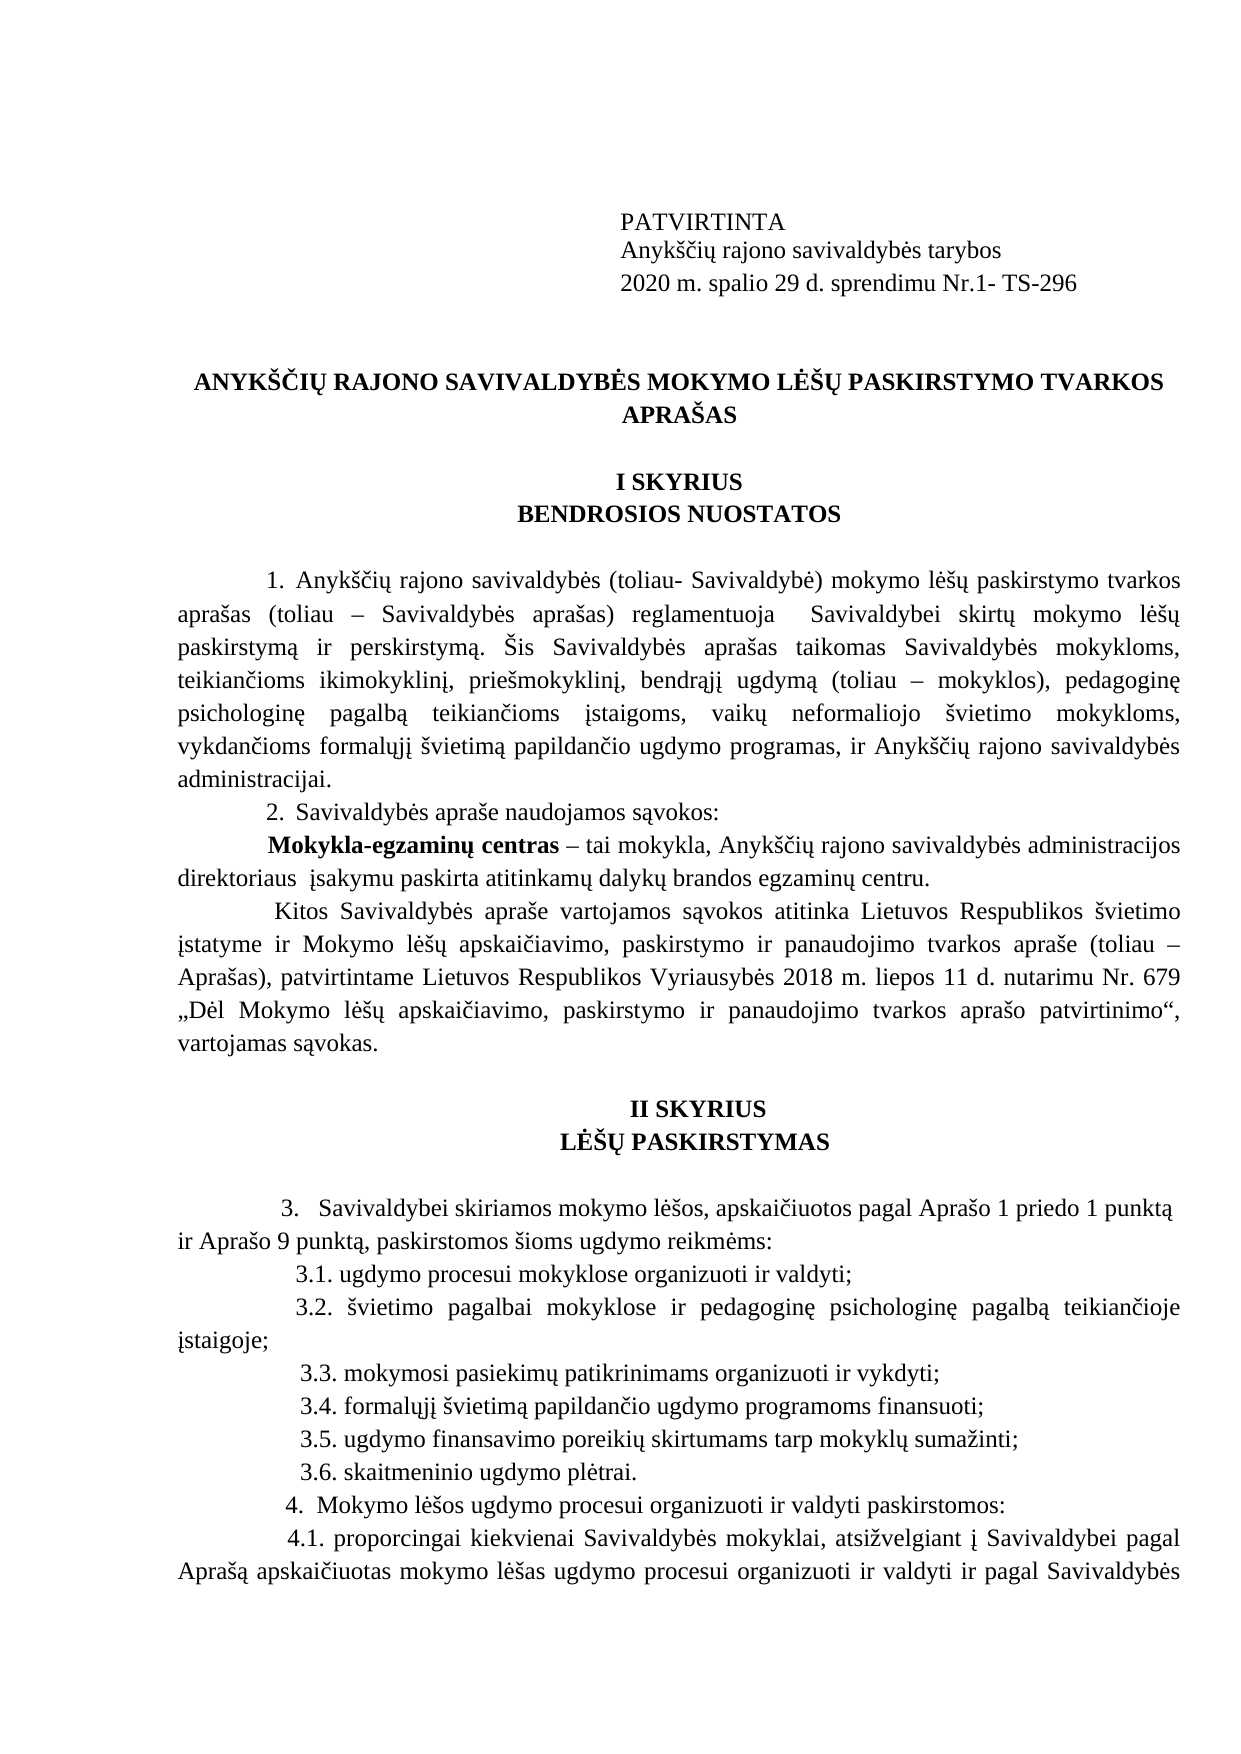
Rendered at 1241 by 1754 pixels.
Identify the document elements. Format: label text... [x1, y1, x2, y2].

text Kitos Savivaldybės apraše vartojamos sąvokos atitinka Lietuvos Respublikos švietimo įstatyme ir Mokymo lėšų apskaičiavimo, paskirstymo ir panaudojimo tvarkos apraše (toliau – Aprašas), patvirtintame Lietuvos Respublikos Vyriausybės 2018 m. liepos 11 d. nutarimu Nr. 679 „Dėl Mokymo lėšų apskaičiavimo, paskirstymo ir panaudojimo tvarkos aprašo patvirtinimo“, vartojamas sąvokas. [177, 896, 1181, 1057]
text 4.1. proporcingai kiekvienai Savivaldybės mokyklai, atsižvelgiant į Savivaldybei pagal Aprašą apskaičiuotas mokymo lėšas ugdymo procesui organizuoti ir valdyti ir pagal Savivaldybės [177, 1523, 1181, 1585]
text 2020 m. spalio 29 d. sprendimu Nr.1- TS-296 [620, 268, 1181, 297]
text Anykščių rajono savivaldybės tarybos [620, 235, 1181, 264]
text 3. Savivaldybei skiriamos mokymo lėšos, apskaičiuotos pagal Aprašo 1 priedo 1 punktą [281, 1193, 1181, 1222]
text PATVIRTINTA [620, 207, 1181, 235]
text 3.2. švietimo pagalbai mokyklose ir pedagoginę psichologinę pagalbą teikiančioje įstaigoje; [177, 1292, 1181, 1354]
text 1. Anykščių rajono savivaldybės (toliau- Savivaldybė) mokymo lėšų paskirstymo tvarkos aprašas (toliau – Savivaldybės aprašas) reglamentuoja Savivaldybei skirtų mokymo lėšų paskirstymą ir perskirstymą. Šis Savivaldybės aprašas taikomas Savivaldybės mokykloms, teikiančioms ikimokyklinį, priešmokyklinį, bendrąjį ugdymą (toliau – mokyklos), pedagoginę psichologinę pagalbą teikiančioms įstaigoms, vaikų neformaliojo švietimo mokykloms, vykdančioms formalųjį švietimą papildančio ugdymo programas, ir Anykščių rajono savivaldybės administracijai. [177, 566, 1181, 792]
text 3.6. skaitmeninio ugdymo plėtrai. [177, 1457, 1181, 1486]
text ir Aprašo 9 punktą, paskirstomos šioms ugdymo reikmėms: [177, 1226, 1181, 1255]
text I SKYRIUS [177, 467, 1181, 495]
text LĖŠŲ PASKIRSTYMAS [215, 1127, 1181, 1156]
text Mokykla-egzaminų centras – tai mokykla, Anykščių rajono savivaldybės administracijos direktoriaus įsakymu paskirta atitinkamų dalykų brandos egzaminų centru. [177, 830, 1181, 892]
text 3.5. ugdymo finansavimo poreikių skirtumams tarp mokyklų sumažinti; [177, 1424, 1181, 1453]
text 3.3. mokymosi pasiekimų patikrinimams organizuoti ir vykdyti; [177, 1358, 1181, 1387]
text 4. Mokymo lėšos ugdymo procesui organizuoti ir valdyti paskirstomos: [266, 1490, 1181, 1519]
text II SKYRIUS [215, 1094, 1181, 1123]
text 2. Savivaldybės apraše naudojamos sąvokos: [177, 797, 1181, 826]
text BENDROSIOS NUOSTATOS [177, 499, 1181, 528]
text 3.4. formalųjį švietimą papildančio ugdymo programoms finansuoti; [177, 1391, 1181, 1420]
text 3.1. ugdymo procesui mokyklose organizuoti ir valdyti; [177, 1259, 1181, 1288]
text ANYKŠČIŲ RAJONO SAVIVALDYBĖS MOKYMO LĖŠŲ PASKIRSTYMO TVARKOS APRAŠAS [177, 367, 1181, 429]
